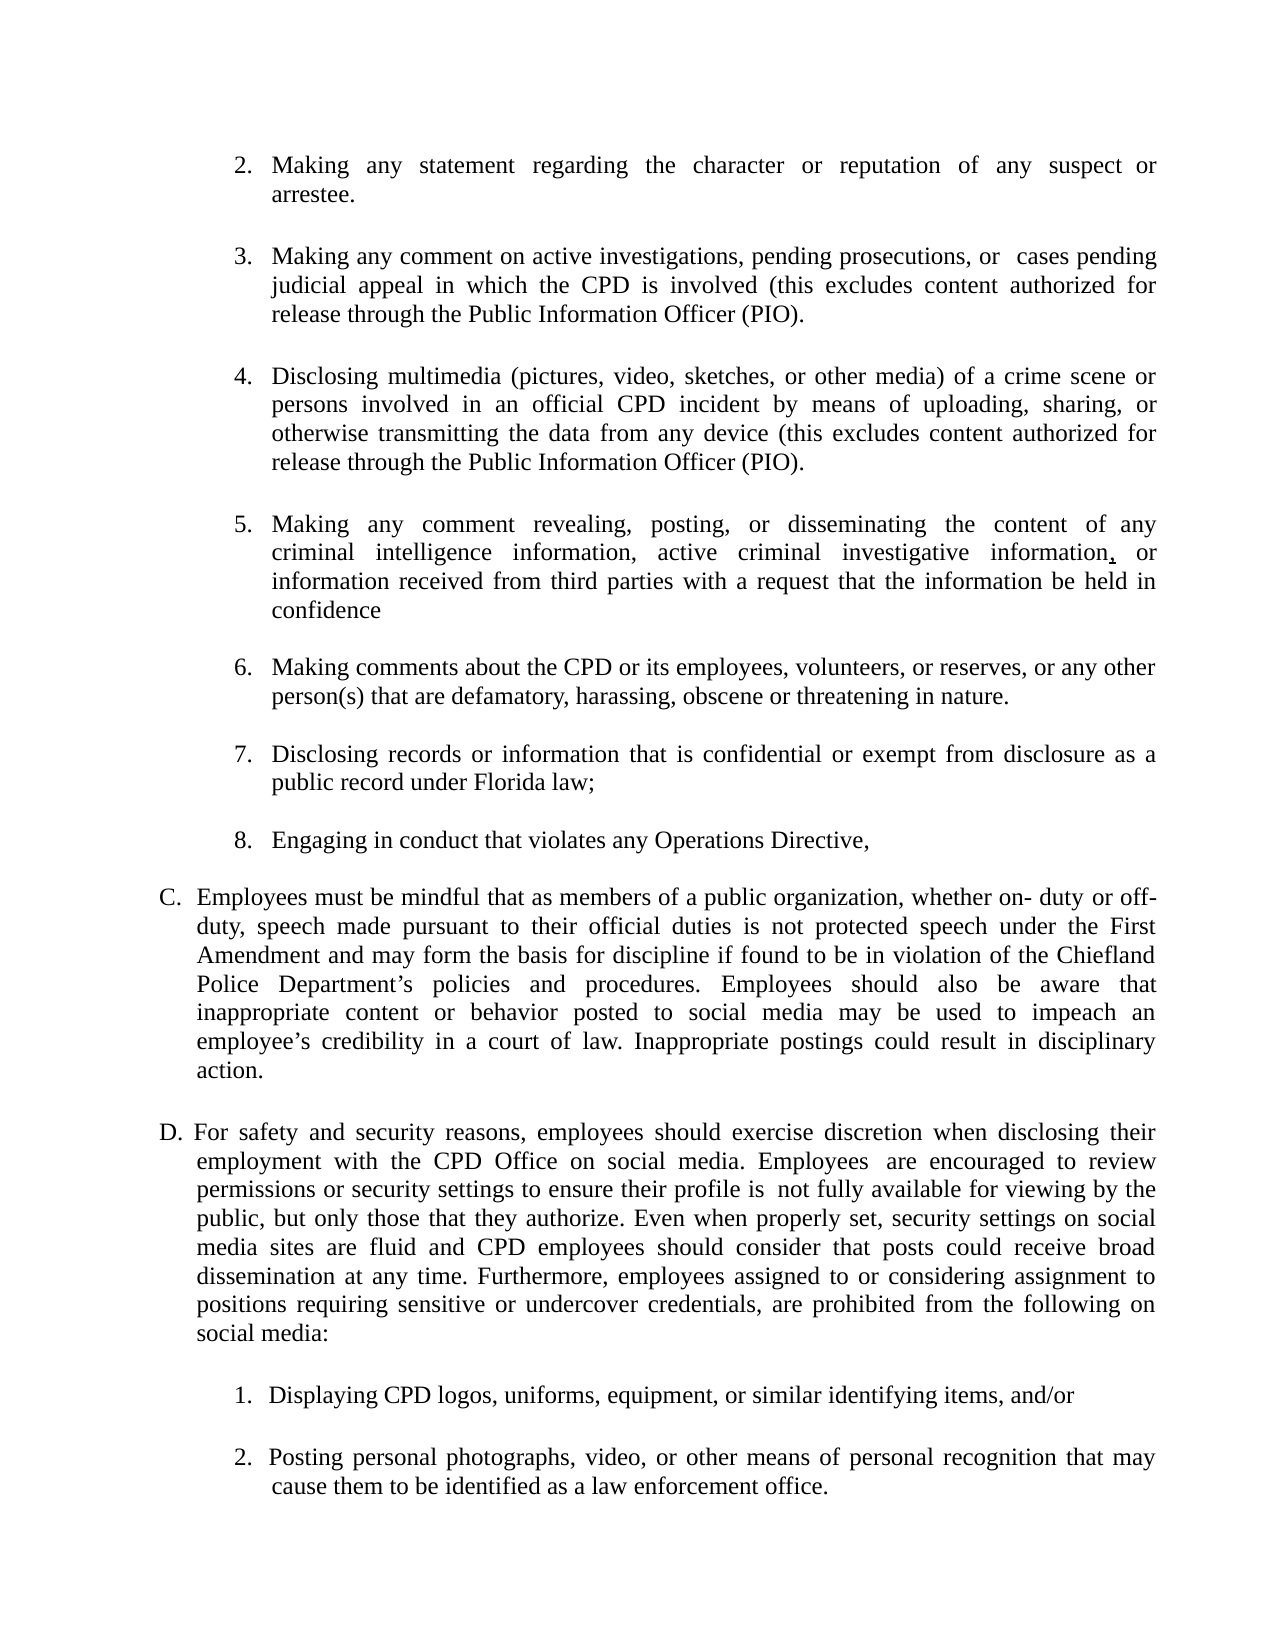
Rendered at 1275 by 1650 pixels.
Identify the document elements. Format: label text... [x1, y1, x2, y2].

list Making any statement regarding the character or reputation of any suspect or arrestee. [234, 151, 1157, 208]
list Making comments about the CPD or its employees, volunteers, or reserves, or any other person(s) that are defamatory, harassing, obscene or threatening in nature. [234, 652, 1157, 710]
list Displaying CPD logos, uniforms, equipment, or similar identifying items, and/or [234, 1380, 1157, 1409]
list Engaging in conduct that violates any Operations Directive, [234, 825, 1157, 854]
list Making any comment on active investigations, pending prosecutions, or cases pending judicial appeal in which the CPD is involved (this excludes content authorized for release through the Public Information Officer (PIO). [234, 241, 1157, 328]
list Employees must be mindful that as members of a public organization, whether on- duty or off-duty, speech made pursuant to their official duties is not protected speech under the First Amendment and may form the basis for discipline if found to be in violation of the Chiefland Police Department’s policies and procedures. Employees should also be aware that inappropriate content or behavior posted to social media may be used to impeach an employee’s credibility in a court of law. Inappropriate postings could result in disciplinary action. [159, 882, 1157, 1084]
list Posting personal photographs, video, or other means of personal recognition that may cause them to be identified as a law enforcement office. [234, 1442, 1157, 1499]
list Making any comment revealing, posting, or disseminating the content of any criminal intelligence information, active criminal investigative information, or information received from third parties with a request that the information be held in confidence [234, 509, 1157, 624]
list For safety and security reasons, employees should exercise discretion when disclosing their employment with the CPD Office on social media. Employees are encouraged to review permissions or security settings to ensure their profile is not fully available for viewing by the public, but only those that they authorize. Even when properly set, security settings on social media sites are fluid and CPD employees should consider that posts could receive broad dissemination at any time. Furthermore, employees assigned to or considering assignment to positions requiring sensitive or undercover credentials, are prohibited from the following on social media: [159, 1117, 1157, 1347]
list Disclosing multimedia (pictures, video, sketches, or other media) of a crime scene or persons involved in an official CPD incident by means of uploading, sharing, or otherwise transmitting the data from any device (this excludes content authorized for release through the Public Information Officer (PIO). [234, 361, 1157, 476]
list Disclosing records or information that is confidential or exempt from disclosure as a public record under Florida law; [234, 739, 1157, 796]
